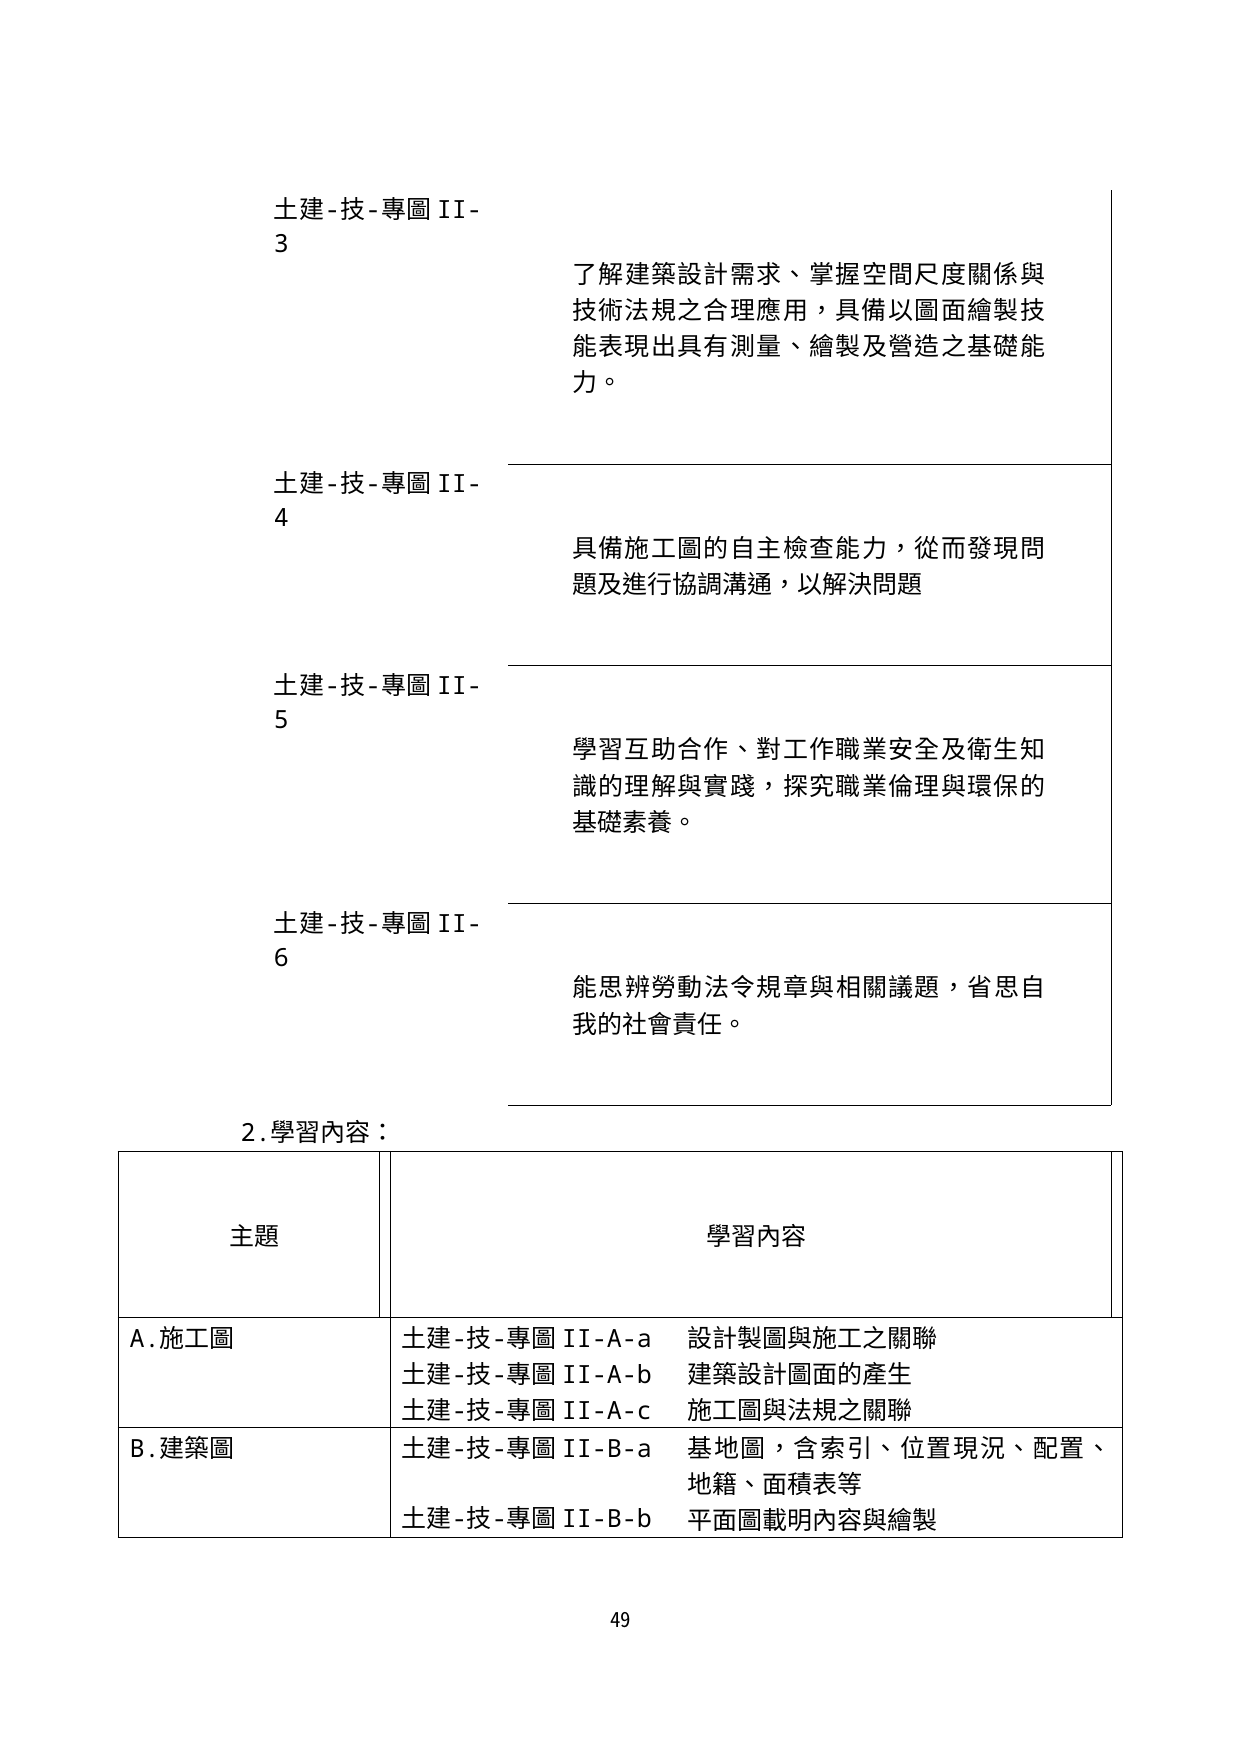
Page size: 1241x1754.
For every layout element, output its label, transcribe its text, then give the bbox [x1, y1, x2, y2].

table_cell A.施工圖 [119, 1318, 390, 1427]
table_cell 土建-技-專圖II-B-a 土建-技-專圖II-B-b [391, 1428, 676, 1537]
table_cell 土建-技-專圖II-A-a 土建-技-專圖II-A-b 土建-技-專圖II-A-c [391, 1318, 676, 1427]
table_cell 設計製圖與施工之關聯 建築設計圖面的產生 施工圖與法規之關聯 [676, 1318, 1122, 1427]
text 2.學習內容： [173, 1105, 1122, 1151]
table_cell 學習互助合作、對工作職業安全及衛生知識的理解與實踐，探究職業倫理與環保的基礎素養。 [493, 665, 1111, 903]
table_cell 了解建築設計需求、掌握空間尺度關係與技術法規之合理應用，具備以圖面繪製技能表現出具有測量、繪製及營造之基礎能力。 [493, 190, 1111, 464]
table_cell 具備施工圖的自主檢查能力，從而發現問題及進行協調溝通，以解決問題 [493, 464, 1111, 665]
table_cell 土建-技-專圖II-6 [262, 903, 493, 1105]
table_cell [1112, 464, 1122, 665]
table_header 主題 [119, 1152, 379, 1317]
table_cell 基地圖，含索引、位置現況、配置、地籍、面積表等 平面圖載明內容與繪製 [676, 1428, 1122, 1537]
table_cell [1112, 903, 1122, 1105]
table_cell 土建-技-專圖II-3 [262, 190, 493, 464]
table_cell 土建-技-專圖II-5 [262, 665, 493, 903]
table_header [380, 1152, 390, 1317]
table_cell 土建-技-專圖II-4 [262, 464, 493, 665]
table_cell 能思辨勞動法令規章與相關議題，省思自我的社會責任。 [493, 903, 1111, 1105]
table_cell B.建築圖 [119, 1428, 390, 1537]
table_header 學習內容 [391, 1152, 1111, 1317]
table_cell [1112, 190, 1122, 464]
table_header [1112, 1152, 1122, 1317]
table_cell [1112, 665, 1122, 903]
